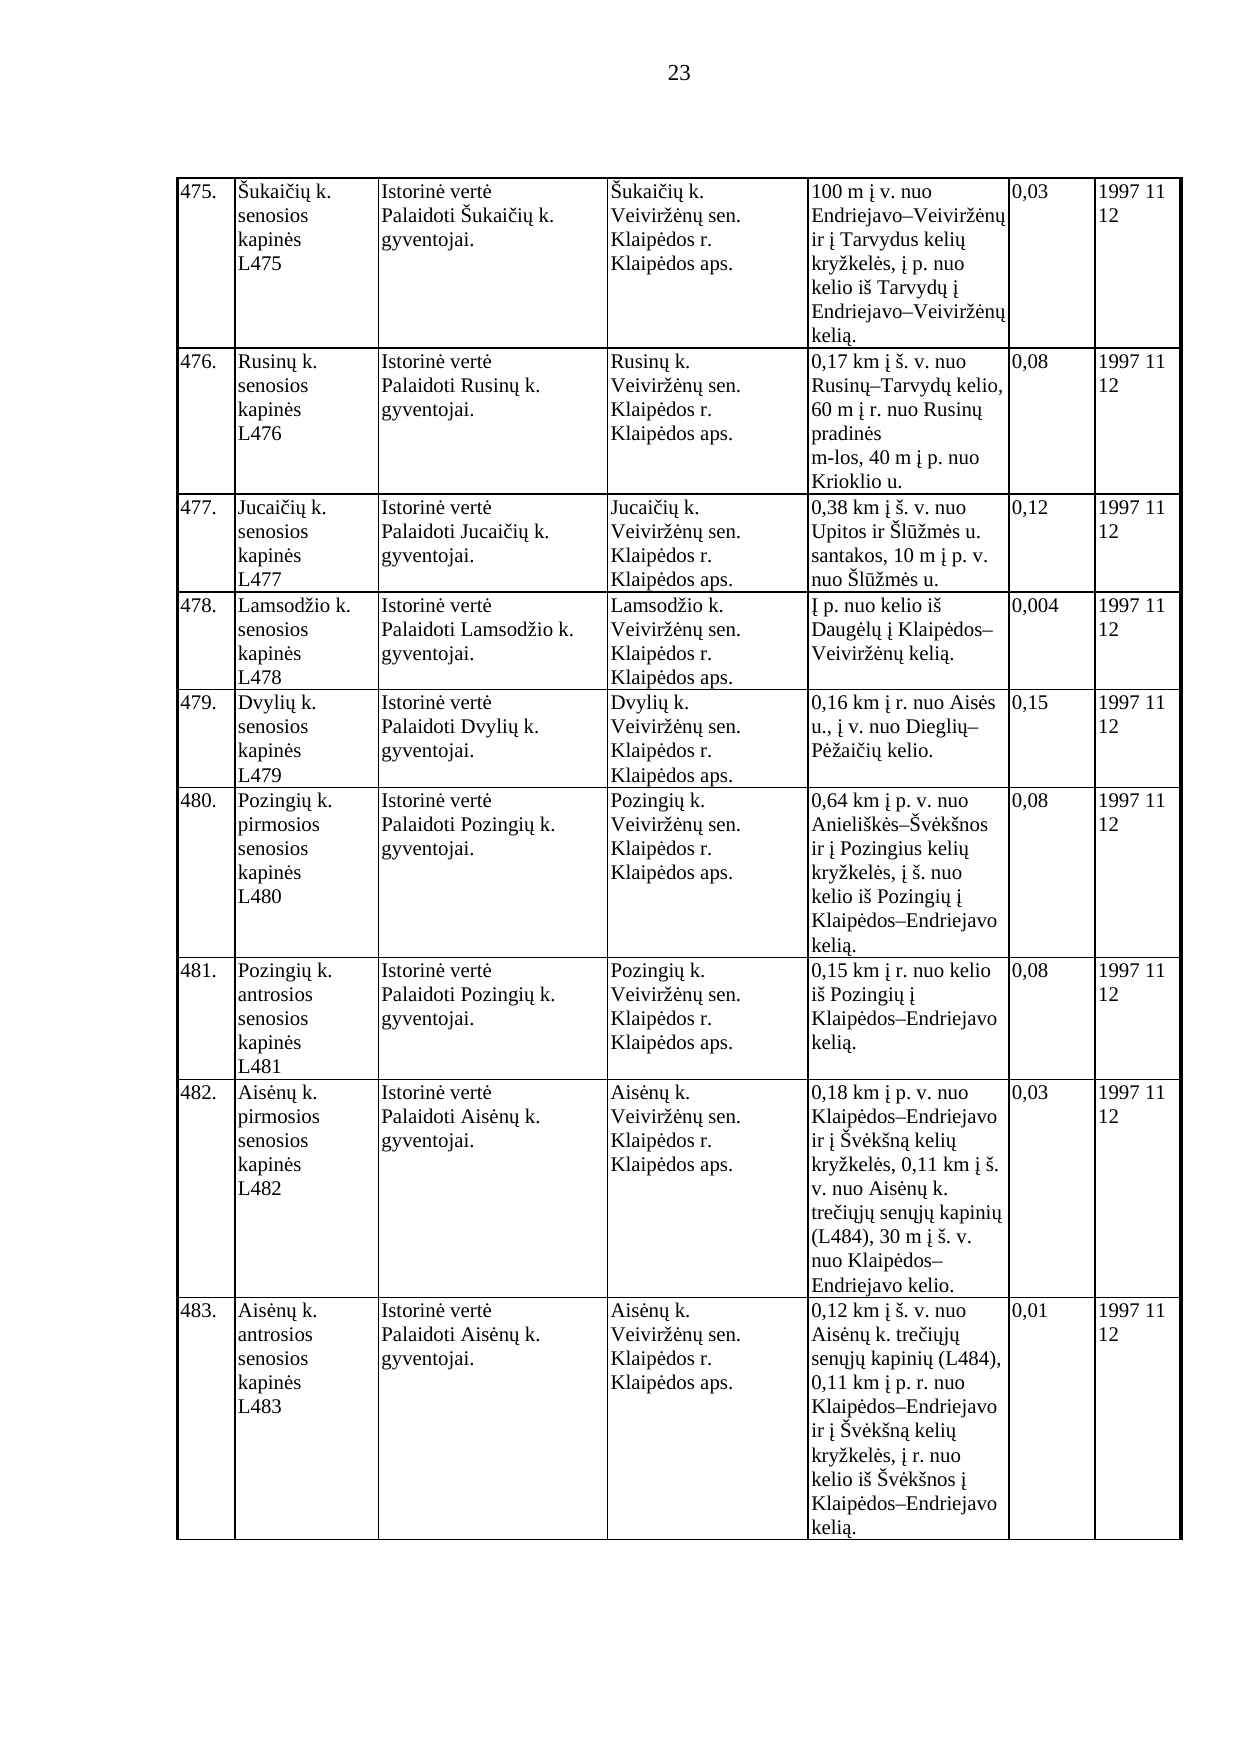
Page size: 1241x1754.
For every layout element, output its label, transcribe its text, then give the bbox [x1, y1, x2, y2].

table_cell Lamsodžio k. Veiviržėnų sen. Klaipėdos r. Klaipėdos aps. [608, 593, 807, 689]
table_cell Istorinė vertė Palaidoti Lamsodžio k. gyventojai. [379, 593, 607, 689]
table_cell 479. [179, 690, 234, 787]
table_cell 481. [179, 958, 234, 1078]
table_cell Rusinų k. senosios kapinės L476 [236, 349, 378, 493]
table_cell Dvylių k. Veiviržėnų sen. Klaipėdos r. Klaipėdos aps. [608, 690, 807, 787]
table_cell 483. [179, 1298, 234, 1539]
table_cell Istorinė vertė Palaidoti Jucaičių k. gyventojai. [379, 495, 607, 591]
table_cell 0,004 [1010, 593, 1094, 689]
table_cell 480. [179, 788, 234, 957]
table_cell 0,16 km į r. nuo Aisės u., į v. nuo Dieglių–Pėžaičių kelio. [809, 690, 1008, 787]
table_cell Istorinė vertė Palaidoti Dvylių k. gyventojai. [379, 690, 607, 787]
table_cell Istorinė vertė Palaidoti Aisėnų k. gyventojai. [379, 1298, 607, 1539]
table_cell Jucaičių k. senosios kapinės L477 [236, 495, 378, 591]
table_cell Istorinė vertė Palaidoti Pozingių k. gyventojai. [379, 788, 607, 957]
table_cell Aisėnų k. pirmosios senosios kapinės L482 [236, 1080, 378, 1297]
table_cell 0,64 km į p. v. nuo Anieliškės–Švėkšnos ir į Pozingius kelių kryžkelės, į š. nuo kelio iš Pozingių į Klaipėdos–Endriejavo kelią. [809, 788, 1008, 957]
table_cell 1997 11 12 [1096, 349, 1179, 493]
table_cell 482. [179, 1080, 234, 1297]
table_cell Į p. nuo kelio iš Daugėlų į Klaipėdos–Veiviržėnų kelią. [809, 593, 1008, 689]
table_cell Istorinė vertė Palaidoti Rusinų k. gyventojai. [379, 349, 607, 493]
table_cell Istorinė vertė Palaidoti Šukaičių k. gyventojai. [379, 179, 607, 347]
table_cell Pozingių k. Veiviržėnų sen. Klaipėdos r. Klaipėdos aps. [608, 958, 807, 1078]
table_cell 1997 11 12 [1096, 1080, 1179, 1297]
table_cell Istorinė vertė Palaidoti Aisėnų k. gyventojai. [379, 1080, 607, 1297]
table_cell Šukaičių k. Veiviržėnų sen. Klaipėdos r. Klaipėdos aps. [608, 179, 807, 347]
table_cell 1997 11 12 [1096, 1298, 1179, 1539]
table_cell 1997 11 12 [1096, 788, 1179, 957]
table_cell Jucaičių k. Veiviržėnų sen. Klaipėdos r. Klaipėdos aps. [608, 495, 807, 591]
table_cell Pozingių k. antrosios senosios kapinės L481 [236, 958, 378, 1078]
table_cell Pozingių k. pirmosios senosios kapinės L480 [236, 788, 378, 957]
table_cell Šukaičių k. senosios kapinės L475 [236, 179, 378, 347]
table_cell 1997 11 12 [1096, 690, 1179, 787]
table_cell 477. [179, 495, 234, 591]
table_cell 0,12 [1010, 495, 1094, 591]
table_cell 0,17 km į š. v. nuo Rusinų–Tarvydų kelio, 60 m į r. nuo Rusinų pradinės m-los, 40 m į p. nuo Krioklio u. [809, 349, 1008, 493]
table_cell 0,08 [1010, 788, 1094, 957]
table_cell 100 m į v. nuo Endriejavo–Veiviržėnų ir į Tarvydus kelių kryžkelės, į p. nuo kelio iš Tarvydų į Endriejavo–Veiviržėnų kelią. [809, 179, 1008, 347]
table_cell 1997 11 12 [1096, 593, 1179, 689]
table_cell Aisėnų k. Veiviržėnų sen. Klaipėdos r. Klaipėdos aps. [608, 1298, 807, 1539]
table_cell Pozingių k. Veiviržėnų sen. Klaipėdos r. Klaipėdos aps. [608, 788, 807, 957]
table_cell 0,12 km į š. v. nuo Aisėnų k. trečiųjų senųjų kapinių (L484), 0,11 km į p. r. nuo Klaipėdos–Endriejavo ir į Švėkšną kelių kryžkelės, į r. nuo kelio iš Švėkšnos į Klaipėdos–Endriejavo kelią. [809, 1298, 1008, 1539]
table_cell 1997 11 12 [1096, 179, 1179, 347]
table_cell 0,38 km į š. v. nuo Upitos ir Šlūžmės u. santakos, 10 m į p. v. nuo Šlūžmės u. [809, 495, 1008, 591]
table_cell 0,03 [1010, 1080, 1094, 1297]
table_cell 1997 11 12 [1096, 495, 1179, 591]
table_cell Aisėnų k. Veiviržėnų sen. Klaipėdos r. Klaipėdos aps. [608, 1080, 807, 1297]
table_cell 0,08 [1010, 349, 1094, 493]
table_cell 0,15 [1010, 690, 1094, 787]
table_cell 0,15 km į r. nuo kelio iš Pozingių į Klaipėdos–Endriejavo kelią. [809, 958, 1008, 1078]
table_cell 475. [179, 179, 234, 347]
table_cell 0,18 km į p. v. nuo Klaipėdos–Endriejavo ir į Švėkšną kelių kryžkelės, 0,11 km į š. v. nuo Aisėnų k. trečiųjų senųjų kapinių (L484), 30 m į š. v. nuo Klaipėdos–Endriejavo kelio. [809, 1080, 1008, 1297]
table_cell 476. [179, 349, 234, 493]
table_cell Dvylių k. senosios kapinės L479 [236, 690, 378, 787]
table_cell 478. [179, 593, 234, 689]
table_cell Rusinų k. Veiviržėnų sen. Klaipėdos r. Klaipėdos aps. [608, 349, 807, 493]
table_cell 0,08 [1010, 958, 1094, 1078]
table_cell Istorinė vertė Palaidoti Pozingių k. gyventojai. [379, 958, 607, 1078]
table_cell Lamsodžio k. senosios kapinės L478 [236, 593, 378, 689]
table_cell 1997 11 12 [1096, 958, 1179, 1078]
table_cell 0,03 [1010, 179, 1094, 347]
table_cell 0,01 [1010, 1298, 1094, 1539]
table_cell Aisėnų k. antrosios senosios kapinės L483 [236, 1298, 378, 1539]
